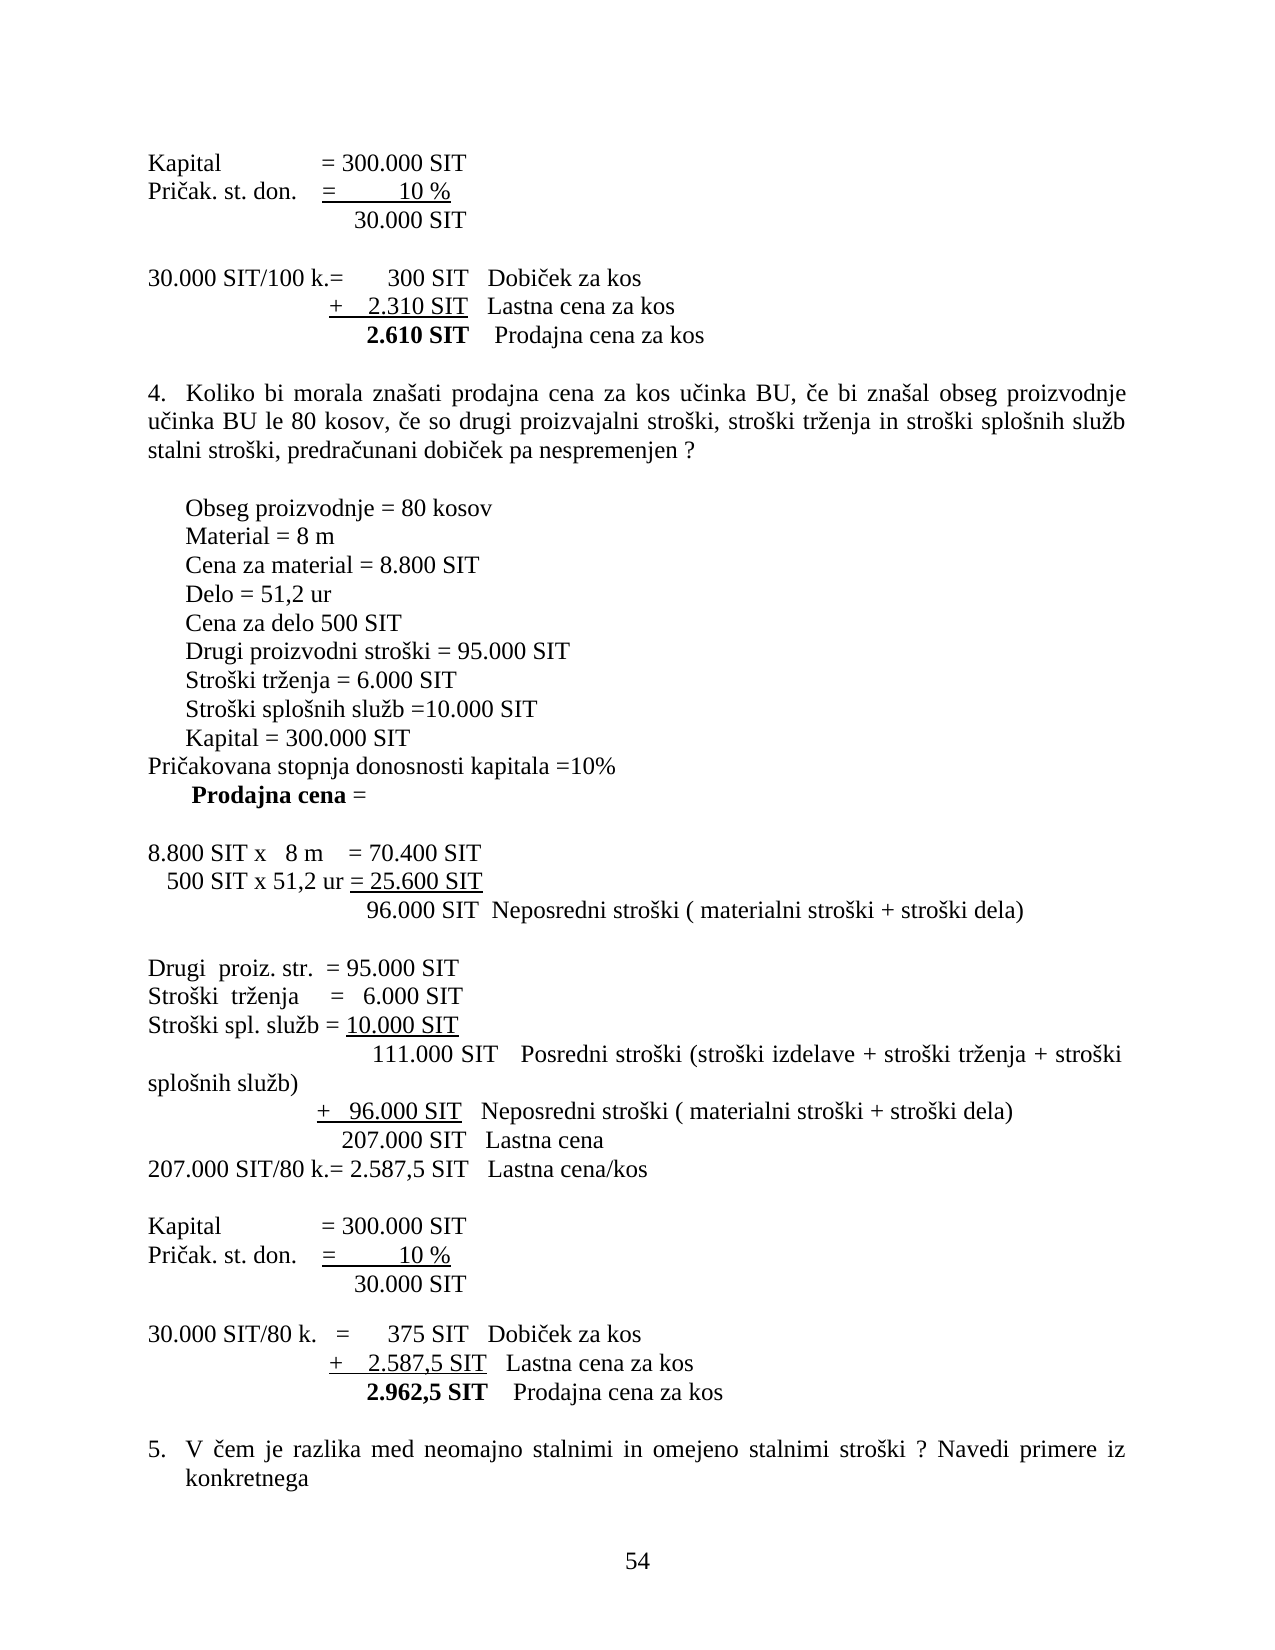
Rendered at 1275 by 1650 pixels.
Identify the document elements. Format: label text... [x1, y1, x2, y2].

text Pričakovana stopnja donosnosti kapitala =10% [148, 751, 1127, 780]
text Delo = 51,2 ur [185, 579, 1127, 608]
text Cena za material = 8.800 SIT [185, 550, 1127, 579]
text Stroški spl. služb = 10.000 SIT [148, 1010, 1127, 1039]
text Drugi proizvodni stroški = 95.000 SIT [185, 636, 1127, 665]
text 96.000 SIT Neposredni stroški ( materialni stroški + stroški dela) [148, 895, 1127, 924]
text + 96.000 SIT Neposredni stroški ( materialni stroški + stroški dela) [148, 1096, 1127, 1125]
text 30.000 SIT/80 k. = 375 SIT Dobiček za kos [148, 1319, 1127, 1348]
text Obseg proizvodnje = 80 kosov [185, 493, 1127, 521]
text 2.610 SIT Prodajna cena za kos [148, 320, 1127, 349]
text + 2.310 SIT Lastna cena za kos [148, 291, 1127, 320]
text Kapital = 300.000 SIT [148, 1211, 1127, 1240]
text Kapital = 300.000 SIT [148, 148, 1127, 176]
text 111.000 SIT Posredni stroški (stroški izdelave + stroški trženja + stroški splošnih služb) [148, 1039, 1127, 1096]
text Material = 8 m [185, 521, 1127, 550]
text 207.000 SIT Lastna cena [148, 1125, 1127, 1154]
text 30.000 SIT [148, 1269, 1127, 1298]
text Pričak. st. don. = 10 % [148, 1240, 1127, 1269]
text 500 SIT x 51,2 ur = 25.600 SIT [148, 866, 1127, 895]
text Drugi proiz. str. = 95.000 SIT [148, 953, 1127, 981]
text 207.000 SIT/80 k.= 2.587,5 SIT Lastna cena/kos [148, 1154, 1127, 1183]
text 8.800 SIT x 8 m = 70.400 SIT [148, 838, 1127, 866]
text + 2.587,5 SIT Lastna cena za kos [148, 1348, 1127, 1377]
text Stroški trženja = 6.000 SIT [148, 981, 1127, 1010]
text Stroški splošnih služb =10.000 SIT [185, 694, 1127, 723]
text Pričak. st. don. = 10 % [148, 176, 1127, 205]
text 4. Koliko bi morala znašati prodajna cena za kos učinka BU, če bi znašal obseg proizvodnje učinka BU le 80 kosov, če so drugi proizvajalni stroški, stroški trženja in stroški splošnih služb stalni stroški, predračunani dobiček pa nespremenjen ? [148, 378, 1127, 464]
text Prodajna cena = [148, 780, 1127, 809]
text 2.962,5 SIT Prodajna cena za kos [148, 1377, 1127, 1405]
text Cena za delo 500 SIT [185, 608, 1127, 636]
list V čem je razlika med neomajno stalnimi in omejeno stalnimi stroški ? Navedi primere iz konkretnega [148, 1434, 1127, 1492]
text 30.000 SIT/100 k.= 300 SIT Dobiček za kos [148, 263, 1127, 291]
text Kapital = 300.000 SIT [185, 723, 1127, 751]
text Stroški trženja = 6.000 SIT [185, 665, 1127, 694]
text 30.000 SIT [148, 205, 1127, 234]
